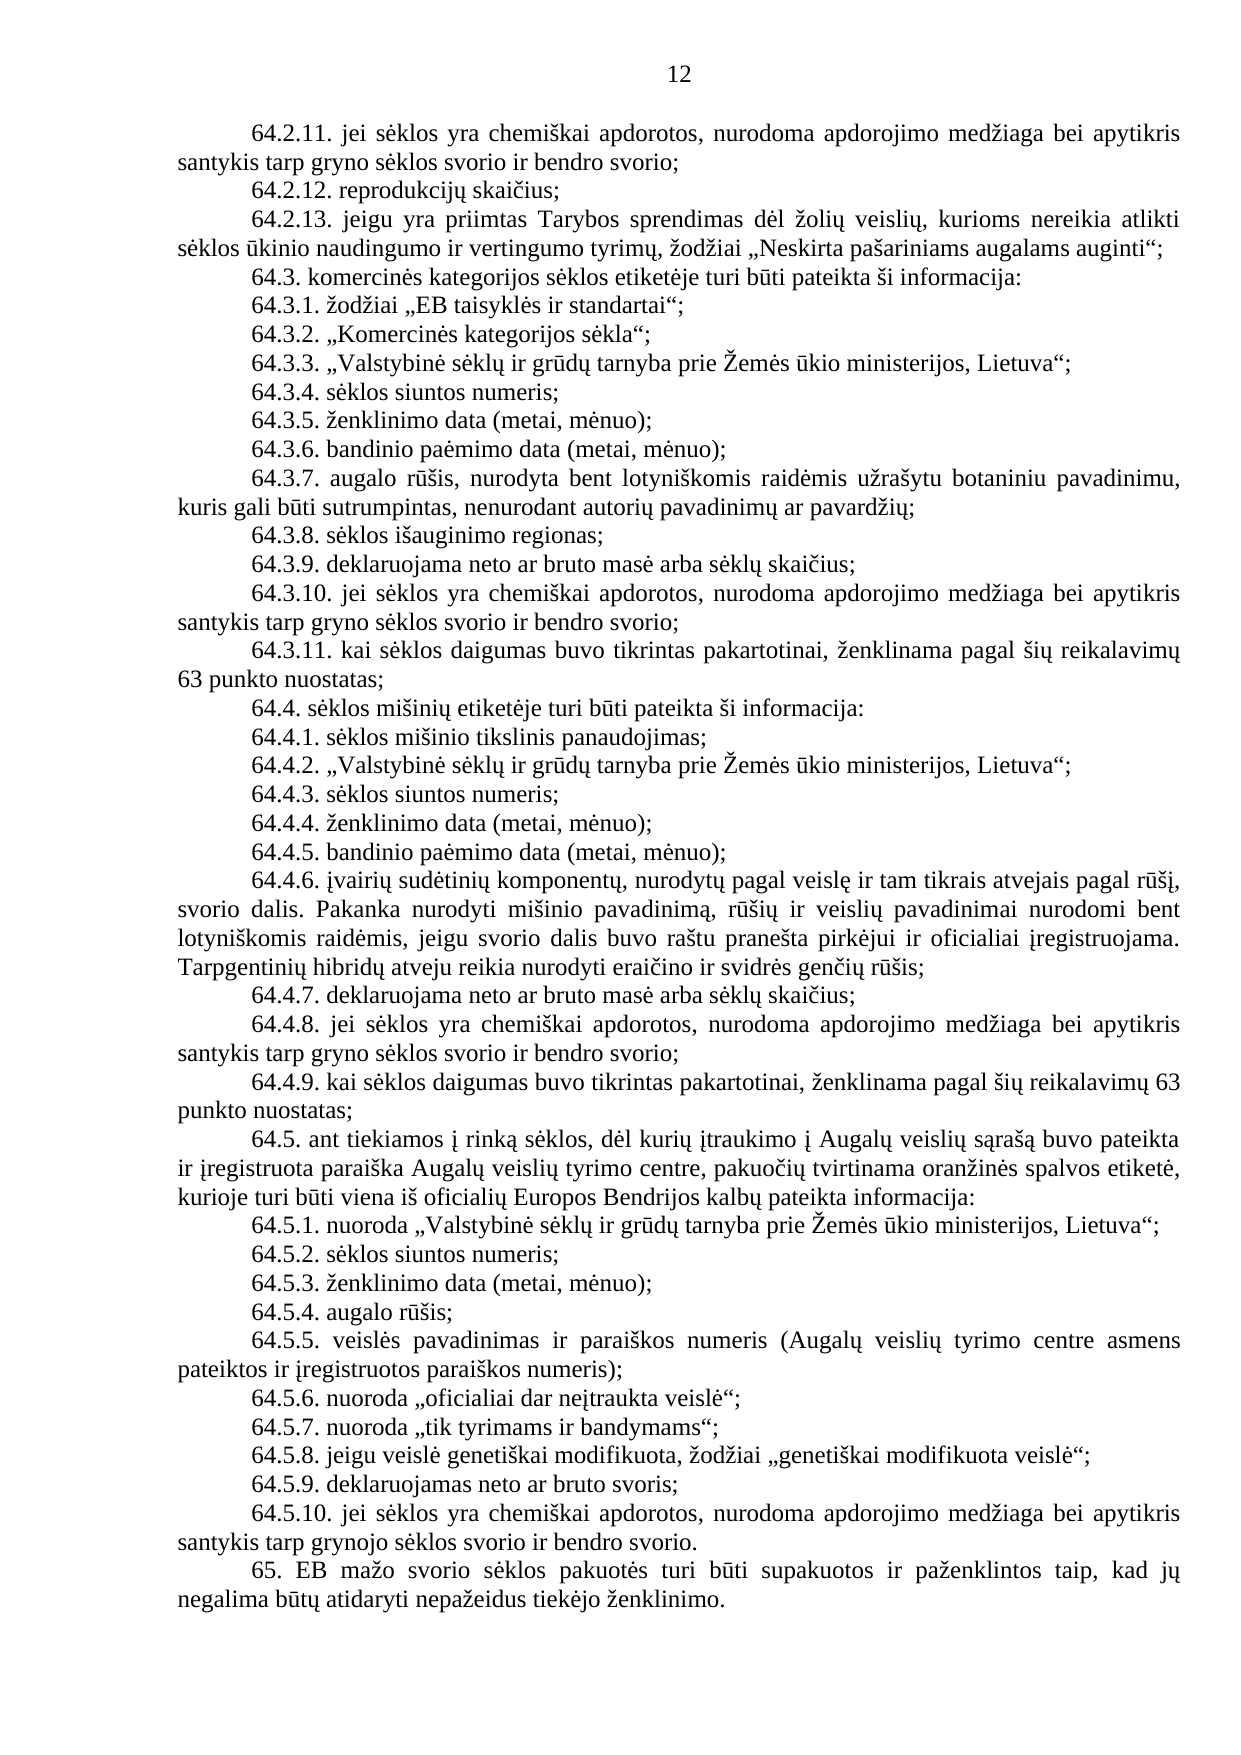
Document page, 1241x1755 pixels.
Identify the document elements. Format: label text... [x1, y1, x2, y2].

text 65. EB mažo svorio sėklos pakuotės turi būti supakuotos ir paženklintos taip, kad jų negalima būtų atidaryti nepažeidus tiekėjo ženklinimo. [177, 1556, 1181, 1613]
text 64.5.6. nuoroda „oficialiai dar neįtraukta veislė“; [177, 1383, 1181, 1412]
text 64.5. ant tiekiamos į rinką sėklos, dėl kurių įtraukimo į Augalų veislių sąrašą buvo pateikta ir įregistruota paraiška Augalų veislių tyrimo centre, pakuočių tvirtinama oranžinės spalvos etiketė, kurioje turi būti viena iš oficialių Europos Bendrijos kalbų pateikta informacija: [177, 1124, 1181, 1211]
text 64.3.7. augalo rūšis, nurodyta bent lotyniškomis raidėmis užrašytu botaniniu pavadinimu, kuris gali būti sutrumpintas, nenurodant autorių pavadinimų ar pavardžių; [177, 463, 1181, 521]
text 64.3.6. bandinio paėmimo data (metai, mėnuo); [177, 434, 1181, 463]
text 64.2.13. jeigu yra priimtas Tarybos sprendimas dėl žolių veislių, kurioms nereikia atlikti sėklos ūkinio naudingumo ir vertingumo tyrimų, žodžiai „Neskirta pašariniams augalams auginti“; [177, 204, 1181, 262]
text 64.5.2. sėklos siuntos numeris; [177, 1239, 1181, 1268]
text 64.4.5. bandinio paėmimo data (metai, mėnuo); [177, 837, 1181, 866]
text 64.2.12. reprodukcijų skaičius; [177, 176, 1181, 204]
text 64.3.9. deklaruojama neto ar bruto masė arba sėklų skaičius; [177, 549, 1181, 578]
text 64.5.5. veislės pavadinimas ir paraiškos numeris (Augalų veislių tyrimo centre asmens pateiktos ir įregistruotos paraiškos numeris); [177, 1326, 1181, 1383]
text 64.4.3. sėklos siuntos numeris; [177, 779, 1181, 808]
text 64.5.10. jei sėklos yra chemiškai apdorotos, nurodoma apdorojimo medžiaga bei apytikris santykis tarp grynojo sėklos svorio ir bendro svorio. [177, 1498, 1181, 1556]
text 64.4.2. „Valstybinė sėklų ir grūdų tarnyba prie Žemės ūkio ministerijos, Lietuva“; [177, 751, 1181, 779]
text 64.5.4. augalo rūšis; [177, 1297, 1181, 1326]
text 64.3.11. kai sėklos daigumas buvo tikrintas pakartotinai, ženklinama pagal šių reikalavimų 63 punkto nuostatas; [177, 636, 1181, 693]
text 64.4.4. ženklinimo data (metai, mėnuo); [177, 808, 1181, 837]
text 64.4.7. deklaruojama neto ar bruto masė arba sėklų skaičius; [177, 981, 1181, 1009]
text 64.5.3. ženklinimo data (metai, mėnuo); [177, 1268, 1181, 1297]
text 64.4.1. sėklos mišinio tikslinis panaudojimas; [177, 722, 1181, 751]
text 64.3.3. „Valstybinė sėklų ir grūdų tarnyba prie Žemės ūkio ministerijos, Lietuva“; [177, 348, 1181, 377]
text 64.2.11. jei sėklos yra chemiškai apdorotos, nurodoma apdorojimo medžiaga bei apytikris santykis tarp gryno sėklos svorio ir bendro svorio; [177, 118, 1181, 176]
text 64.3.8. sėklos išauginimo regionas; [177, 521, 1181, 549]
text 64.4.8. jei sėklos yra chemiškai apdorotos, nurodoma apdorojimo medžiaga bei apytikris santykis tarp gryno sėklos svorio ir bendro svorio; [177, 1009, 1181, 1067]
text 64.4.9. kai sėklos daigumas buvo tikrintas pakartotinai, ženklinama pagal šių reikalavimų 63 punkto nuostatas; [177, 1067, 1181, 1124]
text 64.3.2. „Komercinės kategorijos sėkla“; [177, 319, 1181, 348]
text 64.5.1. nuoroda „Valstybinė sėklų ir grūdų tarnyba prie Žemės ūkio ministerijos, Lietuva“; [177, 1211, 1181, 1239]
text 64.5.7. nuoroda „tik tyrimams ir bandymams“; [177, 1412, 1181, 1441]
text 64.3.5. ženklinimo data (metai, mėnuo); [177, 406, 1181, 434]
text 64.5.9. deklaruojamas neto ar bruto svoris; [177, 1469, 1181, 1498]
text 64.5.8. jeigu veislė genetiškai modifikuota, žodžiai „genetiškai modifikuota veislė“; [177, 1441, 1181, 1469]
text 64.3.1. žodžiai „EB taisyklės ir standartai“; [177, 291, 1181, 319]
text 64.4. sėklos mišinių etiketėje turi būti pateikta ši informacija: [177, 693, 1181, 722]
text 64.3. komercinės kategorijos sėklos etiketėje turi būti pateikta ši informacija: [177, 262, 1181, 291]
text 64.3.10. jei sėklos yra chemiškai apdorotos, nurodoma apdorojimo medžiaga bei apytikris santykis tarp gryno sėklos svorio ir bendro svorio; [177, 578, 1181, 636]
text 64.4.6. įvairių sudėtinių komponentų, nurodytų pagal veislę ir tam tikrais atvejais pagal rūšį, svorio dalis. Pakanka nurodyti mišinio pavadinimą, rūšių ir veislių pavadinimai nurodomi bent lotyniškomis raidėmis, jeigu svorio dalis buvo raštu pranešta pirkėjui ir oficialiai įregistruojama. Tarpgentinių hibridų atveju reikia nurodyti eraičino ir svidrės genčių rūšis; [177, 866, 1181, 981]
text 64.3.4. sėklos siuntos numeris; [177, 377, 1181, 406]
